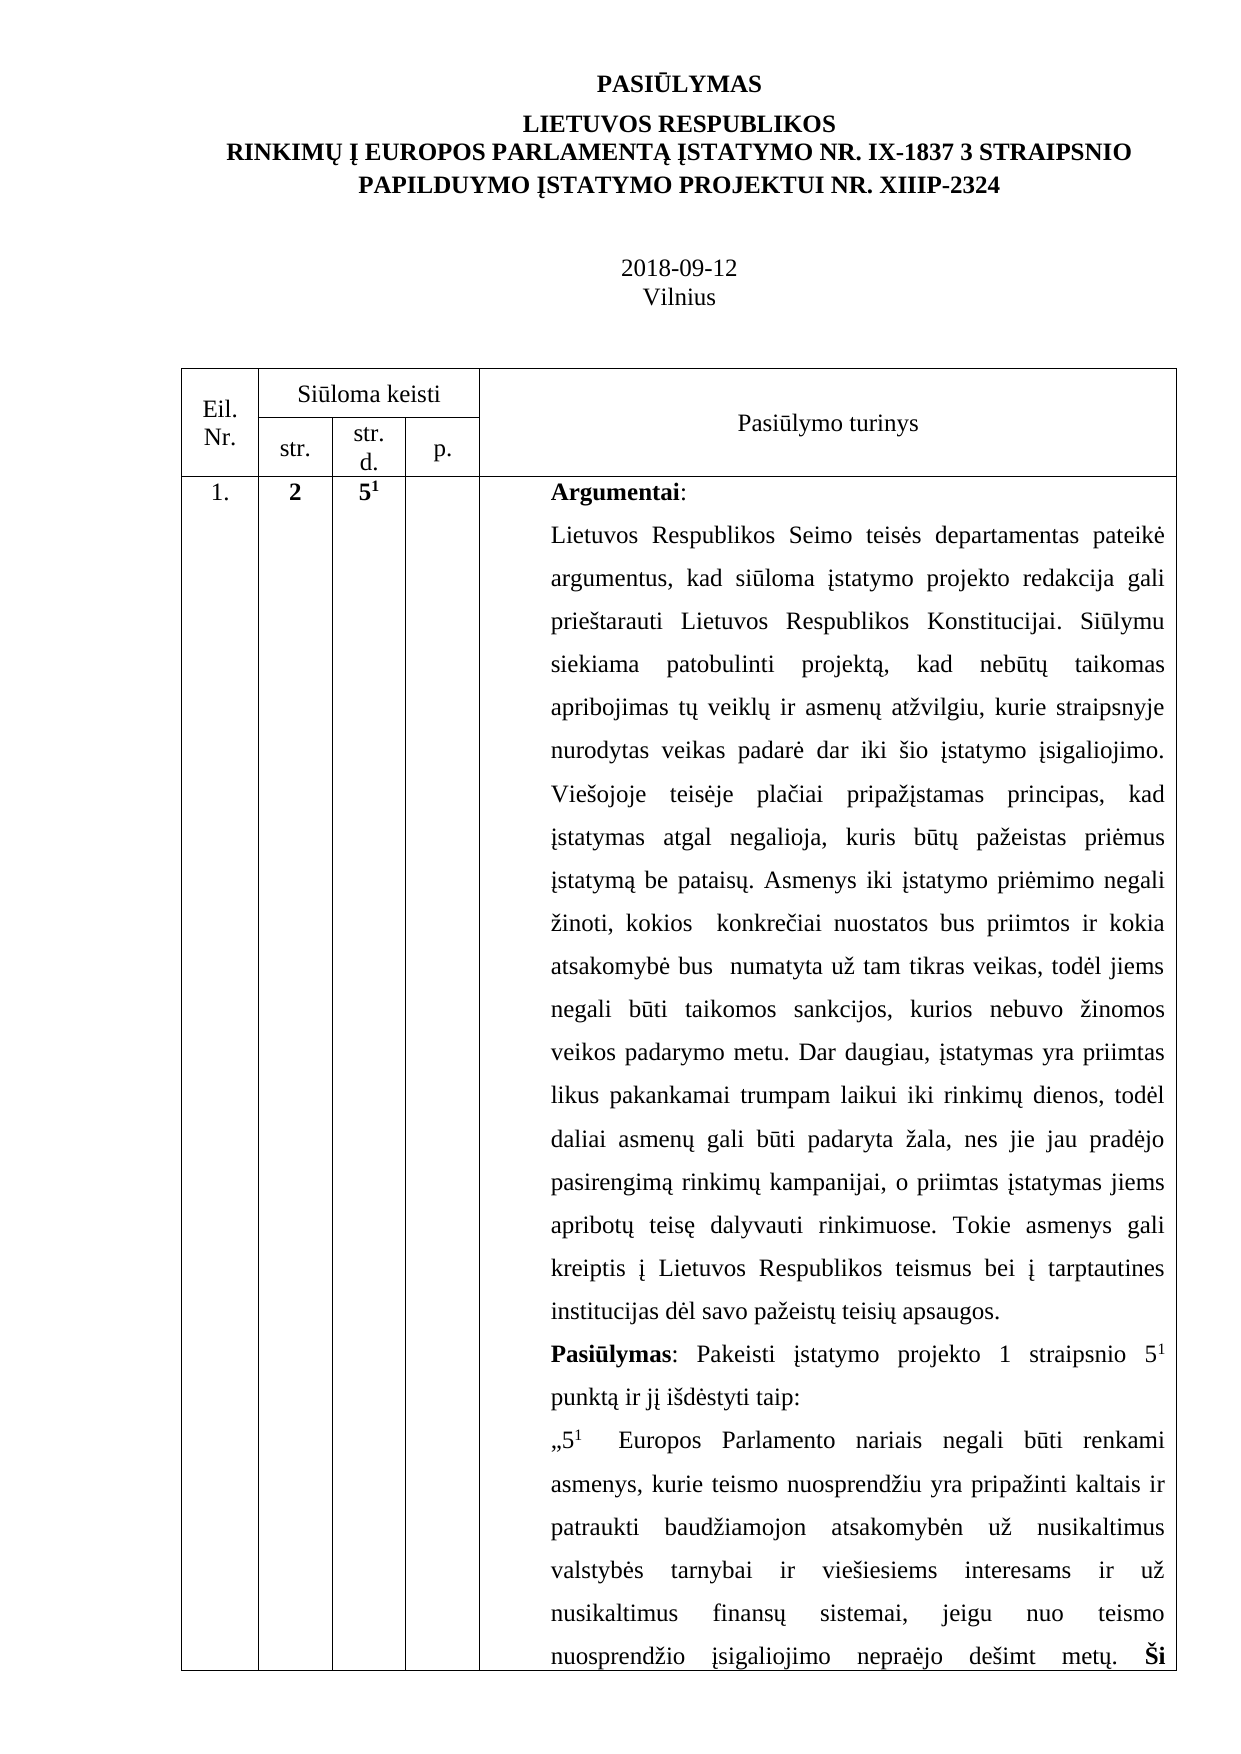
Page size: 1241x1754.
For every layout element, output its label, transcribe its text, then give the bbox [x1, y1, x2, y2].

table_cell 51 [333, 477, 405, 1670]
table_cell 2 [259, 477, 332, 1670]
table_cell Argumentai: Lietuvos Respublikos Seimo teisės departamentas pateikė argumentus, kad siūloma įstatymo projekto redakcija gali prieštarauti Lietuvos Respublikos Konstitucijai. Siūlymu siekiama patobulinti projektą, kad nebūtų taikomas apribojimas tų veiklų ir asmenų atžvilgiu, kurie straipsnyje nurodytas veikas padarė dar iki šio įstatymo įsigaliojimo. Viešojoje teisėje plačiai pripažįstamas principas, kad įstatymas atgal negalioja, kuris būtų pažeistas priėmus įstatymą be pataisų. Asmenys iki įstatymo priėmimo negali žinoti, kokios konkrečiai nuostatos bus priimtos ir kokia atsakomybė bus numatyta už tam tikras veikas, todėl jiems negali būti taikomos sankcijos, kurios nebuvo žinomos veikos padarymo metu. Dar daugiau, įstatymas yra priimtas likus pakankamai trumpam laikui iki rinkimų dienos, todėl daliai asmenų gali būti padaryta žala, nes jie jau pradėjo pasirengimą rinkimų kampanijai, o priimtas įstatymas jiems apribotų teisę dalyvauti rinkimuose. Tokie asmenys gali kreiptis į Lietuvos Respublikos teismus bei į tarptautines institucijas dėl savo pažeistų teisių apsaugos. Pasiūlymas: Pakeisti įstatymo projekto 1 straipsnio 51 punktą ir jį išdėstyti taip: „51 Europos Parlamento nariais negali būti renkami asmenys, kurie teismo nuosprendžiu yra pripažinti kaltais ir patraukti baudžiamojon atsakomybėn už nusikaltimus valstybės tarnybai ir viešiesiems interesams ir už nusikaltimus finansų sistemai, jeigu nuo teismo nuosprendžio įsigaliojimo nepraėjo dešimt metų. Ši [480, 477, 1176, 1670]
text PASIŪLYMAS [177, 69, 1181, 98]
table_cell str. d. [333, 418, 405, 476]
table_header Siūloma keisti [259, 369, 479, 417]
table_cell str. [259, 418, 332, 476]
table_header Pasiūlymo turinys [480, 369, 1176, 476]
table_cell [406, 477, 479, 1670]
text LIETUVOS RESPUBLIKOS [177, 109, 1181, 137]
text Vilnius [177, 282, 1181, 311]
text 2018-09-12 [177, 253, 1181, 282]
text RINKIMŲ Į EUROPOS PARLAMENTĄ ĮSTATYMO NR. IX-1837 3 STRAIPSNIO PAPILDUYMO ĮSTATYMO PROJEKTUI NR. XIIIP-2324 [177, 137, 1181, 199]
table_cell p. [406, 418, 479, 476]
table_cell 1. [182, 477, 258, 1670]
table_header Eil. Nr. [182, 369, 258, 476]
